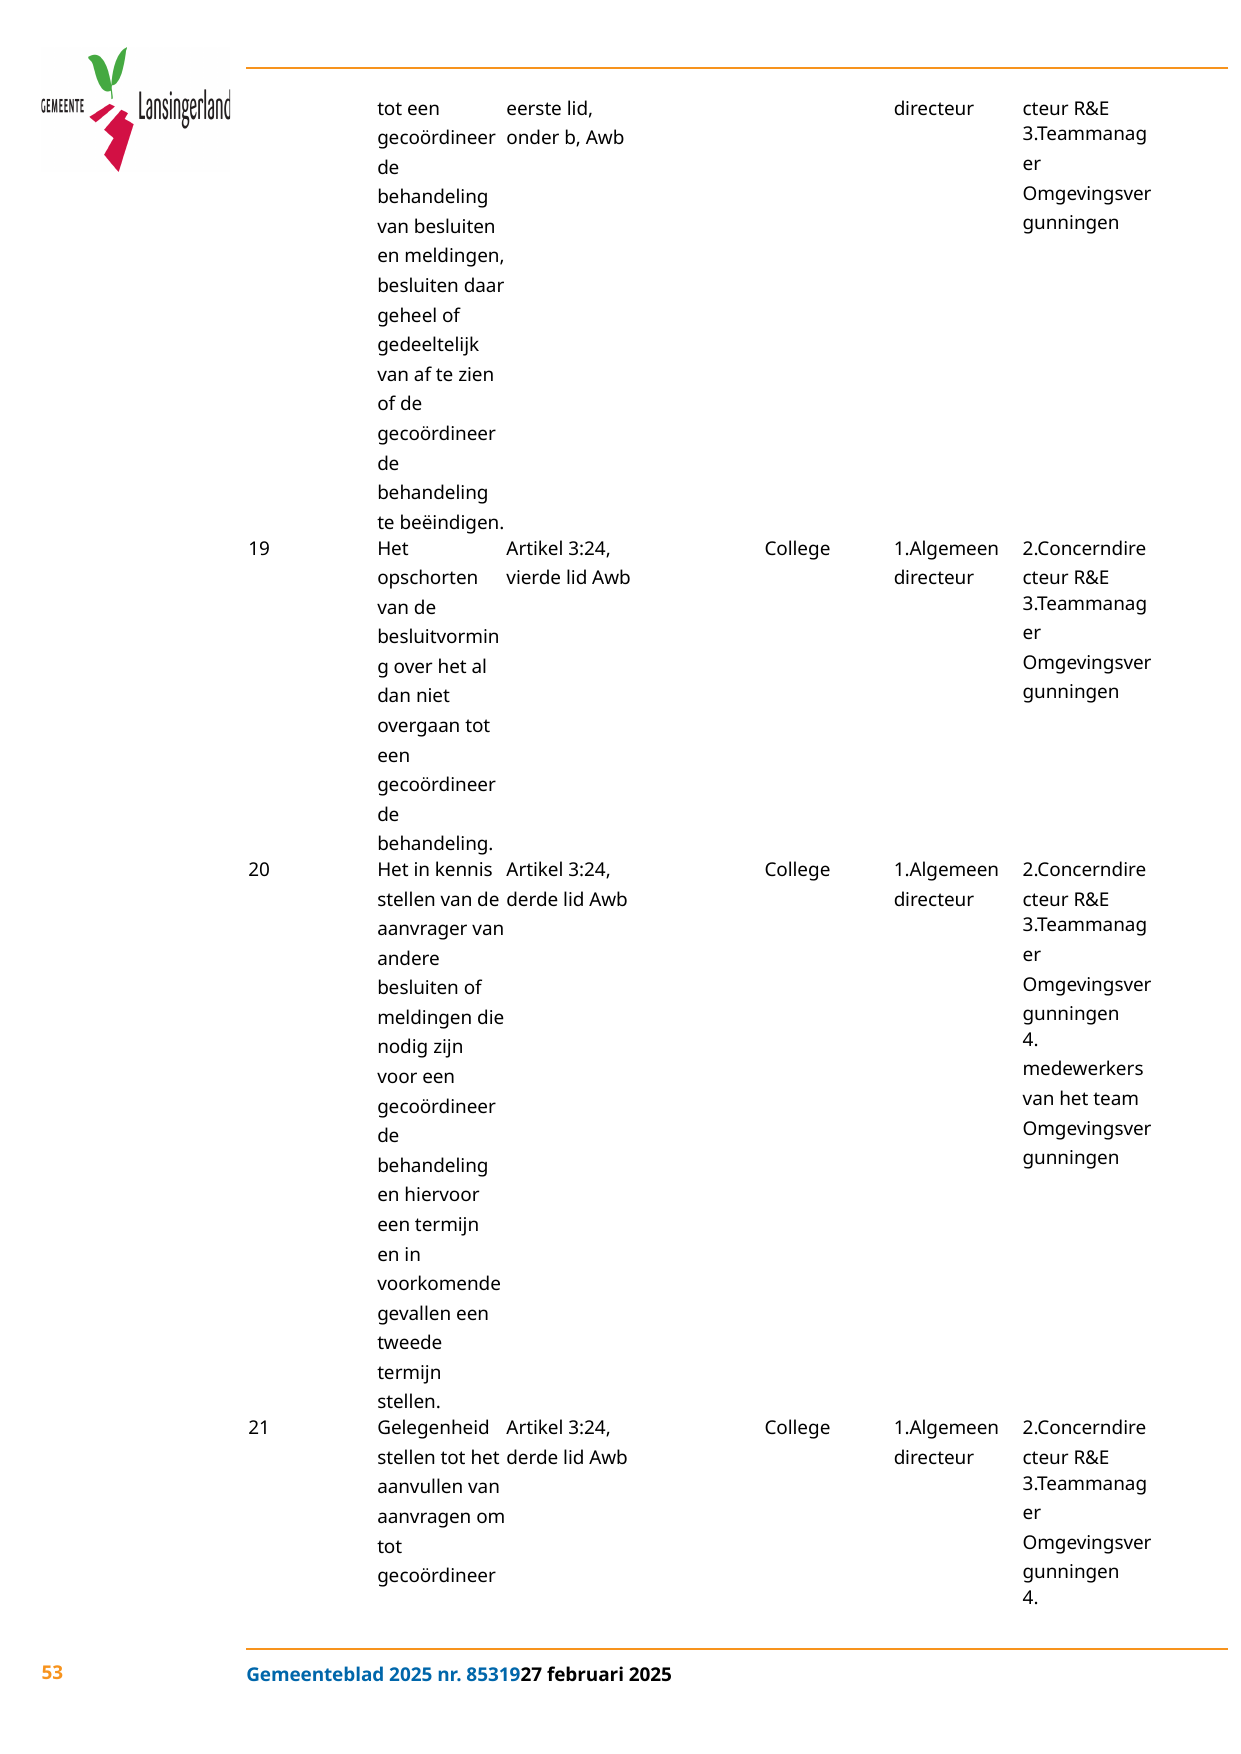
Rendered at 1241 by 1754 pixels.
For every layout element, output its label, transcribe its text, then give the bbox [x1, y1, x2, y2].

table_cell 3.Teammanager Omgevingsvergunningen [1023, 590, 1152, 856]
table_cell 19 [248, 535, 377, 856]
table_cell 3.Teammanager Omgevingsvergunningen [1023, 1470, 1152, 1584]
table_cell Artikel 3:24, derde lid Awb [506, 1415, 635, 1610]
table_cell [635, 856, 764, 1414]
table_cell [635, 1415, 764, 1610]
table_cell directeur [894, 95, 1022, 535]
table_cell Het opschorten van de besluitvorming over het al dan niet overgaan tot een gecoördineerde behandeling. [377, 535, 506, 856]
table_cell [248, 95, 377, 535]
table_cell College [764, 535, 893, 856]
table_cell 3.Teammanager Omgevingsvergunningen [1023, 912, 1152, 1026]
table_cell 1.Algemeen directeur [894, 856, 1022, 1414]
table_cell eerste lid, onder b, Awb [506, 95, 635, 535]
table_cell [764, 95, 893, 535]
table_cell 2.Concerndirecteur R&E [1023, 535, 1152, 590]
picture [41, 47, 231, 172]
table_cell College [764, 856, 893, 1414]
table_cell 2.Concerndirecteur R&E [1023, 856, 1152, 912]
table_cell cteur R&E [1023, 95, 1152, 121]
table_cell College [764, 1415, 893, 1610]
table_cell 21 [248, 1415, 377, 1610]
table_cell Gelegenheid stellen tot het aanvullen van aanvragen om tot gecoördineer [377, 1415, 506, 1610]
table_cell Artikel 3:24, vierde lid Awb [506, 535, 635, 856]
table_cell 1.Algemeen directeur [894, 535, 1022, 856]
table_cell 4. [1023, 1584, 1152, 1610]
table_cell tot een gecoördineerde behandeling van besluiten en meldingen, besluiten daar geheel of gedeeltelijk van af te zien of de gecoördineerde behandeling te beëindigen. [377, 95, 506, 535]
table_cell 2.Concerndirecteur R&E [1023, 1415, 1152, 1470]
table_cell 3.Teammanager Omgevingsvergunningen [1023, 121, 1152, 535]
table_cell [635, 95, 764, 535]
table_cell Artikel 3:24, derde lid Awb [506, 856, 635, 1414]
table_cell Het in kennis stellen van de aanvrager van andere besluiten of meldingen die nodig zijn voor een gecoördineerde behandeling en hiervoor een termijn en in voorkomende gevallen een tweede termijn stellen. [377, 856, 506, 1414]
table_cell 4. medewerkers van het team Omgevingsvergunningen [1023, 1026, 1152, 1414]
table_cell [635, 535, 764, 856]
table_cell 1.Algemeen directeur [894, 1415, 1022, 1610]
table_cell 20 [248, 856, 377, 1414]
